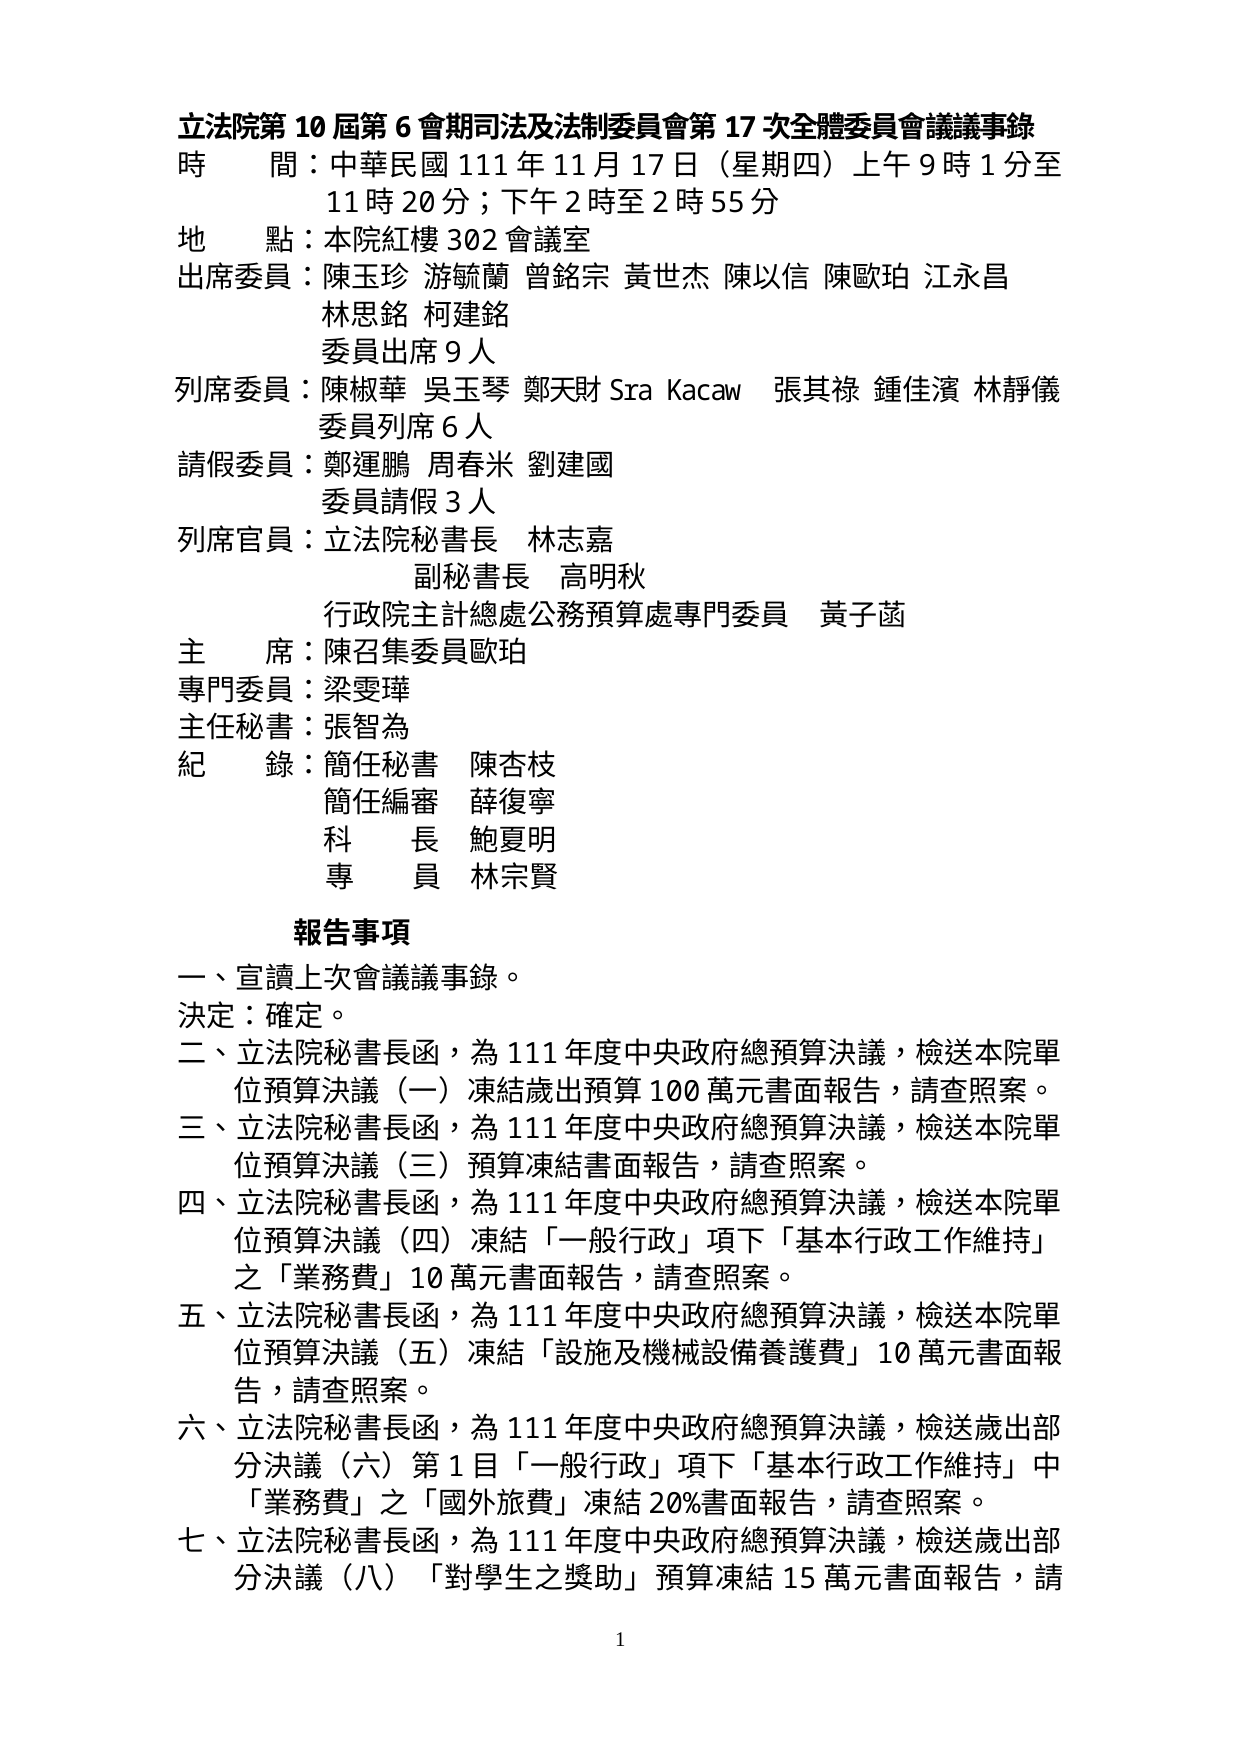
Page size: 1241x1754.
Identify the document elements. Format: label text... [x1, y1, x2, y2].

text 主 席：陳召集委員歐珀 [177, 633, 1063, 670]
text 出席委員：陳玉珍 游毓蘭 曾銘宗 黃世杰 陳以信 陳歐珀 江永昌 [176, 258, 1063, 295]
text 行政院主計總處公務預算處專門委員 黃子菡 [177, 595, 1063, 633]
text 專 員 林宗賢 [177, 858, 1063, 895]
text 五、立法院秘書長函，為111年度中央政府總預算決議，檢送本院單位預算決議（五）凍結「設施及機械設備養護費」10萬元書面報告，請查照案。 [177, 1296, 1063, 1409]
text 三、立法院秘書長函，為111年度中央政府總預算決議，檢送本院單位預算決議（三）預算凍結書面報告，請查照案。 [177, 1109, 1063, 1184]
text 六、立法院秘書長函，為111年度中央政府總預算決議，檢送歲出部分決議（六）第1目「一般行政」項下「基本行政工作維持」中「業務費」之「國外旅費」凍結20%書面報告，請查照案。 [177, 1409, 1063, 1521]
text 紀 錄：簡任秘書 陳杏枝 [177, 745, 1063, 783]
text 委員出席9人 [177, 333, 1063, 370]
text 委員請假3人 [177, 483, 1063, 520]
text 一、宣讀上次會議議事錄。 [177, 959, 1063, 996]
text 時 間：中華民國111年11月17日（星期四）上午9時1分至11時20分；下午2時至2時55分 [177, 145, 1063, 220]
text 七、立法院秘書長函，為111年度中央政府總預算決議，檢送歲出部分決議（八）「對學生之獎助」預算凍結15萬元書面報告，請 [177, 1521, 1063, 1596]
text 列席官員：立法院秘書長 林志嘉 [177, 520, 1063, 558]
text 主任秘書：張智為 [177, 708, 1063, 745]
text 立法院第10屆第6會期司法及法制委員會第17次全體委員會議議事錄 [177, 108, 1063, 145]
text 請假委員：鄭運鵬 周春米 劉建國 [177, 445, 1063, 483]
text 四、立法院秘書長函，為111年度中央政府總預算決議，檢送本院單位預算決議（四）凍結「一般行政」項下「基本行政工作維持」之「業務費」10萬元書面報告，請查照案。 [177, 1184, 1063, 1296]
text 地 點：本院紅樓302會議室 [177, 220, 1063, 258]
text 決定：確定。 [177, 996, 1063, 1034]
text 委員列席6人 [177, 408, 1063, 445]
text 列席委員：陳椒華 吳玉琴 鄭天財Sra Kacaw 張其祿 鍾佳濱 林靜儀 [174, 370, 1063, 408]
text 專門委員：梁雯璍 [177, 670, 1063, 708]
text 二、立法院秘書長函，為111年度中央政府總預算決議，檢送本院單位預算決議（一）凍結歲出預算100萬元書面報告，請查照案。 [177, 1034, 1063, 1109]
text 簡任編審 薛復寧 [177, 783, 1063, 820]
text 林思銘 柯建銘 [321, 295, 1063, 333]
text 科 長 鮑夏明 [177, 820, 1063, 858]
text 報告事項 [177, 914, 1063, 951]
text 副秘書長 高明秋 [177, 558, 1063, 595]
